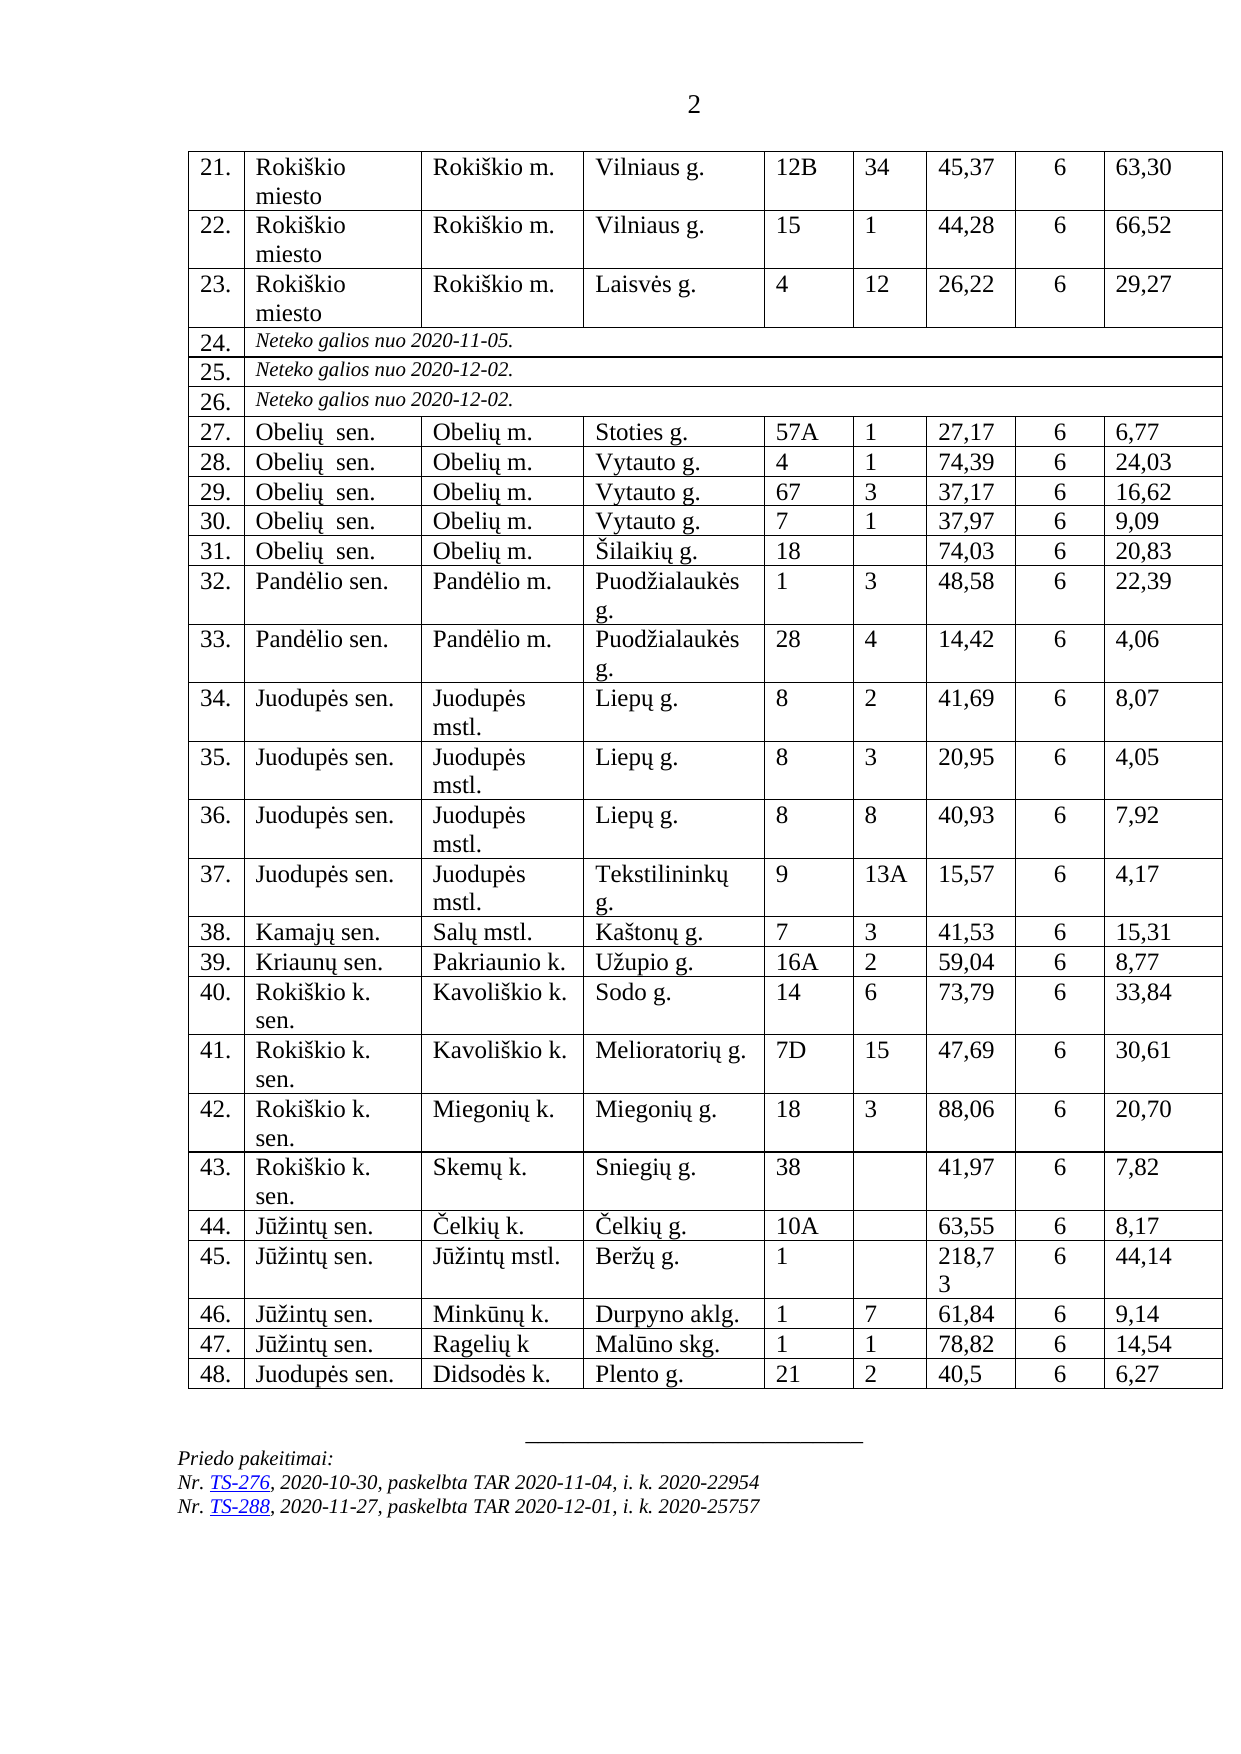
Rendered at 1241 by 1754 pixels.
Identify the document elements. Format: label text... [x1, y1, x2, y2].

table_cell 2 [854, 947, 926, 976]
table_cell Puodžialaukės g. [584, 566, 764, 623]
table_cell 61,84 [927, 1299, 1015, 1328]
table_cell 38 [765, 1153, 853, 1210]
table_cell 88,06 [927, 1094, 1015, 1151]
table_cell 47,69 [927, 1035, 1015, 1093]
table_cell 6 [1016, 1359, 1104, 1388]
table_cell Sniegių g. [584, 1153, 764, 1210]
table_cell 23. [189, 269, 244, 327]
table_cell 4,06 [1105, 625, 1222, 682]
table_cell 43. [189, 1153, 244, 1210]
table_cell 74,39 [927, 447, 1015, 476]
table_cell 27,17 [927, 417, 1015, 446]
table_cell 33. [189, 625, 244, 682]
table_cell 45. [189, 1241, 244, 1298]
table_cell 41,69 [927, 683, 1015, 741]
table_cell 6 [1016, 447, 1104, 476]
table_cell 1 [765, 1299, 853, 1328]
table_cell 6,77 [1105, 417, 1222, 446]
table_cell Šilaikių g. [584, 536, 764, 565]
table_cell 67 [765, 477, 853, 505]
table_cell [854, 1241, 926, 1298]
table_cell 6 [1016, 1035, 1104, 1093]
table_cell Obelių sen. [245, 477, 421, 505]
table_cell 57A [765, 417, 853, 446]
table_cell Pandėlio m. [422, 625, 583, 682]
table_cell Neteko galios nuo 2020-12-02. [245, 387, 1222, 416]
table_cell 27. [189, 417, 244, 446]
table_cell 7 [854, 1299, 926, 1328]
table_cell 9 [765, 859, 853, 916]
table_cell 44,14 [1105, 1241, 1222, 1298]
table_cell 24. [189, 328, 244, 356]
table_cell Obelių m. [422, 536, 583, 565]
table_cell 6 [1016, 859, 1104, 916]
table_cell 4 [765, 269, 853, 327]
table_cell 8,17 [1105, 1211, 1222, 1240]
table_cell Juodupės sen. [245, 1359, 421, 1388]
table_cell Melioratorių g. [584, 1035, 764, 1093]
table_cell Jūžintų sen. [245, 1211, 421, 1240]
table_cell Obelių sen. [245, 506, 421, 535]
table_cell Stoties g. [584, 417, 764, 446]
table_cell [854, 1153, 926, 1210]
table_cell 4,05 [1105, 742, 1222, 799]
table_cell Obelių sen. [245, 447, 421, 476]
table_cell 3 [854, 1094, 926, 1151]
table_cell 1 [854, 417, 926, 446]
table_cell Vilniaus g. [584, 152, 764, 209]
table_cell Ragelių k [422, 1329, 583, 1358]
table_cell 1 [765, 1241, 853, 1298]
table_cell Juodupės sen. [245, 859, 421, 916]
table_cell 1 [854, 506, 926, 535]
table_cell 37,17 [927, 477, 1015, 505]
table_cell 1 [854, 447, 926, 476]
table_cell 2 [854, 683, 926, 741]
table_cell 6 [1016, 977, 1104, 1034]
table_cell Rokiškio k. sen. [245, 1094, 421, 1151]
table_cell Juodupės mstl. [422, 800, 583, 858]
table_cell 3 [854, 917, 926, 946]
table_cell 31. [189, 536, 244, 565]
table_cell Vytauto g. [584, 447, 764, 476]
table_cell 6 [1016, 1094, 1104, 1151]
table_cell 14,54 [1105, 1329, 1222, 1358]
table_cell 45,37 [927, 152, 1015, 209]
table_cell Obelių m. [422, 417, 583, 446]
table_cell 34. [189, 683, 244, 741]
table_cell Kavoliškio k. [422, 1035, 583, 1093]
table_cell 18 [765, 536, 853, 565]
table_cell 1 [765, 566, 853, 623]
table_cell 36. [189, 800, 244, 858]
table_cell 29,27 [1105, 269, 1222, 327]
table_cell Čelkių k. [422, 1211, 583, 1240]
table_cell 37,97 [927, 506, 1015, 535]
table_cell Rokiškio m. [422, 152, 583, 209]
table_cell 38. [189, 917, 244, 946]
table_cell 40,5 [927, 1359, 1015, 1388]
table_cell 3 [854, 566, 926, 623]
table_cell 63,30 [1105, 152, 1222, 209]
table_cell 6 [1016, 947, 1104, 976]
table_cell 10A [765, 1211, 853, 1240]
table_cell Beržų g. [584, 1241, 764, 1298]
table_cell 30,61 [1105, 1035, 1222, 1093]
table_cell 218,73 [927, 1241, 1015, 1298]
table_cell 66,52 [1105, 211, 1222, 268]
table_cell 15 [765, 211, 853, 268]
table_cell Vytauto g. [584, 506, 764, 535]
table_cell Obelių m. [422, 506, 583, 535]
table_cell [854, 536, 926, 565]
table_cell 22,39 [1105, 566, 1222, 623]
table_cell 6 [1016, 917, 1104, 946]
table_cell Rokiškio m. [422, 211, 583, 268]
table_cell Rokiškio miesto [245, 269, 421, 327]
table_cell Rokiškio miesto [245, 152, 421, 209]
table_cell 6 [1016, 417, 1104, 446]
table_cell Rokiškio miesto [245, 211, 421, 268]
table_cell 18 [765, 1094, 853, 1151]
table_cell Jūžintų sen. [245, 1329, 421, 1358]
table_cell 8 [765, 742, 853, 799]
table_cell Pandėlio sen. [245, 625, 421, 682]
table_cell 42. [189, 1094, 244, 1151]
table_cell 13A [854, 859, 926, 916]
table_cell Miegonių g. [584, 1094, 764, 1151]
table_cell 9,09 [1105, 506, 1222, 535]
table_cell Salų mstl. [422, 917, 583, 946]
table_cell 4 [854, 625, 926, 682]
table_cell Juodupės mstl. [422, 859, 583, 916]
table_cell Liepų g. [584, 683, 764, 741]
table_cell Juodupės sen. [245, 683, 421, 741]
table_cell 8 [765, 683, 853, 741]
table_cell 1 [854, 211, 926, 268]
table_cell 20,95 [927, 742, 1015, 799]
text Nr. TS-288, 2020-11-27, paskelbta TAR 2020-12-01, i. k. 2020-25757 [177, 1494, 1211, 1518]
table_cell 3 [854, 477, 926, 505]
text Priedo pakeitimai: [177, 1446, 1211, 1470]
table_cell 8,07 [1105, 683, 1222, 741]
table_cell Puodžialaukės g. [584, 625, 764, 682]
table_cell Kaštonų g. [584, 917, 764, 946]
table_cell 15,31 [1105, 917, 1222, 946]
table_cell 74,03 [927, 536, 1015, 565]
table_cell 26,22 [927, 269, 1015, 327]
table_cell 7,82 [1105, 1153, 1222, 1210]
table_cell Jūžintų sen. [245, 1299, 421, 1328]
table_cell Minkūnų k. [422, 1299, 583, 1328]
table_cell Vilniaus g. [584, 211, 764, 268]
table_cell Jūžintų mstl. [422, 1241, 583, 1298]
table_cell 28 [765, 625, 853, 682]
table_cell Užupio g. [584, 947, 764, 976]
table_cell Neteko galios nuo 2020-12-02. [245, 358, 1222, 386]
table_cell 20,83 [1105, 536, 1222, 565]
table_cell Čelkių g. [584, 1211, 764, 1240]
table_cell 1 [854, 1329, 926, 1358]
table_cell 6 [1016, 1241, 1104, 1298]
table_cell 6 [1016, 566, 1104, 623]
table_cell Rokiškio k. sen. [245, 977, 421, 1034]
table_cell 4,17 [1105, 859, 1222, 916]
table_cell Pandėlio m. [422, 566, 583, 623]
table_cell 6,27 [1105, 1359, 1222, 1388]
table_cell Jūžintų sen. [245, 1241, 421, 1298]
table_cell 1 [765, 1329, 853, 1358]
table_cell Skemų k. [422, 1153, 583, 1210]
table_cell 7 [765, 917, 853, 946]
table_cell Neteko galios nuo 2020-11-05. [245, 328, 1222, 356]
table_cell 46. [189, 1299, 244, 1328]
table_cell Liepų g. [584, 742, 764, 799]
table_cell 40. [189, 977, 244, 1034]
table_cell Sodo g. [584, 977, 764, 1034]
table_cell Rokiškio k. sen. [245, 1153, 421, 1210]
table_cell 2 [854, 1359, 926, 1388]
table_cell 41,53 [927, 917, 1015, 946]
table_cell 63,55 [927, 1211, 1015, 1240]
table_cell Miegonių k. [422, 1094, 583, 1151]
table_cell 16A [765, 947, 853, 976]
table_cell Vytauto g. [584, 477, 764, 505]
table_cell Rokiškio m. [422, 269, 583, 327]
table_cell 37. [189, 859, 244, 916]
table_cell Tekstilininkų g. [584, 859, 764, 916]
table_cell Rokiškio k. sen. [245, 1035, 421, 1093]
table_cell Kamajų sen. [245, 917, 421, 946]
table_cell 33,84 [1105, 977, 1222, 1034]
table_cell 21 [765, 1359, 853, 1388]
table_cell 24,03 [1105, 447, 1222, 476]
table_cell Kavoliškio k. [422, 977, 583, 1034]
table_cell 78,82 [927, 1329, 1015, 1358]
table_cell 6 [854, 977, 926, 1034]
table_cell 12 [854, 269, 926, 327]
table_cell 6 [1016, 1299, 1104, 1328]
table_cell 48. [189, 1359, 244, 1388]
table_cell [854, 1211, 926, 1240]
table_cell 6 [1016, 506, 1104, 535]
table_cell 7 [765, 506, 853, 535]
table_cell 7,92 [1105, 800, 1222, 858]
table_cell 8 [765, 800, 853, 858]
table_cell 6 [1016, 211, 1104, 268]
text Nr. TS-276, 2020-10-30, paskelbta TAR 2020-11-04, i. k. 2020-22954 [177, 1470, 1211, 1494]
table_cell 40,93 [927, 800, 1015, 858]
table_cell 16,62 [1105, 477, 1222, 505]
table_cell 6 [1016, 477, 1104, 505]
table_cell 25. [189, 358, 244, 386]
table_cell Obelių m. [422, 447, 583, 476]
table_cell 48,58 [927, 566, 1015, 623]
table_cell Liepų g. [584, 800, 764, 858]
table_cell 20,70 [1105, 1094, 1222, 1151]
table_cell 6 [1016, 536, 1104, 565]
table_cell 41,97 [927, 1153, 1015, 1210]
table_cell 8,77 [1105, 947, 1222, 976]
table_cell 44,28 [927, 211, 1015, 268]
table_cell 39. [189, 947, 244, 976]
table_cell Plento g. [584, 1359, 764, 1388]
table_cell 6 [1016, 152, 1104, 209]
table_cell 73,79 [927, 977, 1015, 1034]
table_cell 41. [189, 1035, 244, 1093]
table_cell 6 [1016, 742, 1104, 799]
table_cell Malūno skg. [584, 1329, 764, 1358]
text ___________________________ [177, 1417, 1211, 1446]
table_cell 22. [189, 211, 244, 268]
table_cell 8 [854, 800, 926, 858]
table_cell 15 [854, 1035, 926, 1093]
table_cell 14,42 [927, 625, 1015, 682]
table_cell 21. [189, 152, 244, 209]
table_cell 15,57 [927, 859, 1015, 916]
table_cell 26. [189, 387, 244, 416]
table_cell 28. [189, 447, 244, 476]
table_cell 6 [1016, 1211, 1104, 1240]
table_cell 3 [854, 742, 926, 799]
table_cell Pakriaunio k. [422, 947, 583, 976]
table_cell 34 [854, 152, 926, 209]
table_cell 6 [1016, 1153, 1104, 1210]
table_cell Juodupės sen. [245, 800, 421, 858]
table_cell 9,14 [1105, 1299, 1222, 1328]
table_cell Laisvės g. [584, 269, 764, 327]
table_cell Obelių m. [422, 477, 583, 505]
table_cell 7D [765, 1035, 853, 1093]
table_cell Juodupės mstl. [422, 742, 583, 799]
table_cell 59,04 [927, 947, 1015, 976]
table_cell 4 [765, 447, 853, 476]
table_cell Obelių sen. [245, 417, 421, 446]
table_cell 44. [189, 1211, 244, 1240]
table_cell 29. [189, 477, 244, 505]
table_cell Obelių sen. [245, 536, 421, 565]
table_cell 6 [1016, 683, 1104, 741]
table_cell 35. [189, 742, 244, 799]
table_cell 12B [765, 152, 853, 209]
table_cell Pandėlio sen. [245, 566, 421, 623]
table_cell 14 [765, 977, 853, 1034]
table_cell 32. [189, 566, 244, 623]
table_cell 47. [189, 1329, 244, 1358]
table_cell Kriaunų sen. [245, 947, 421, 976]
table_cell 6 [1016, 269, 1104, 327]
table_cell Durpyno aklg. [584, 1299, 764, 1328]
table_cell 6 [1016, 625, 1104, 682]
table_cell 30. [189, 506, 244, 535]
table_cell 6 [1016, 800, 1104, 858]
table_cell Juodupės mstl. [422, 683, 583, 741]
table_cell 6 [1016, 1329, 1104, 1358]
table_cell Didsodės k. [422, 1359, 583, 1388]
table_cell Juodupės sen. [245, 742, 421, 799]
